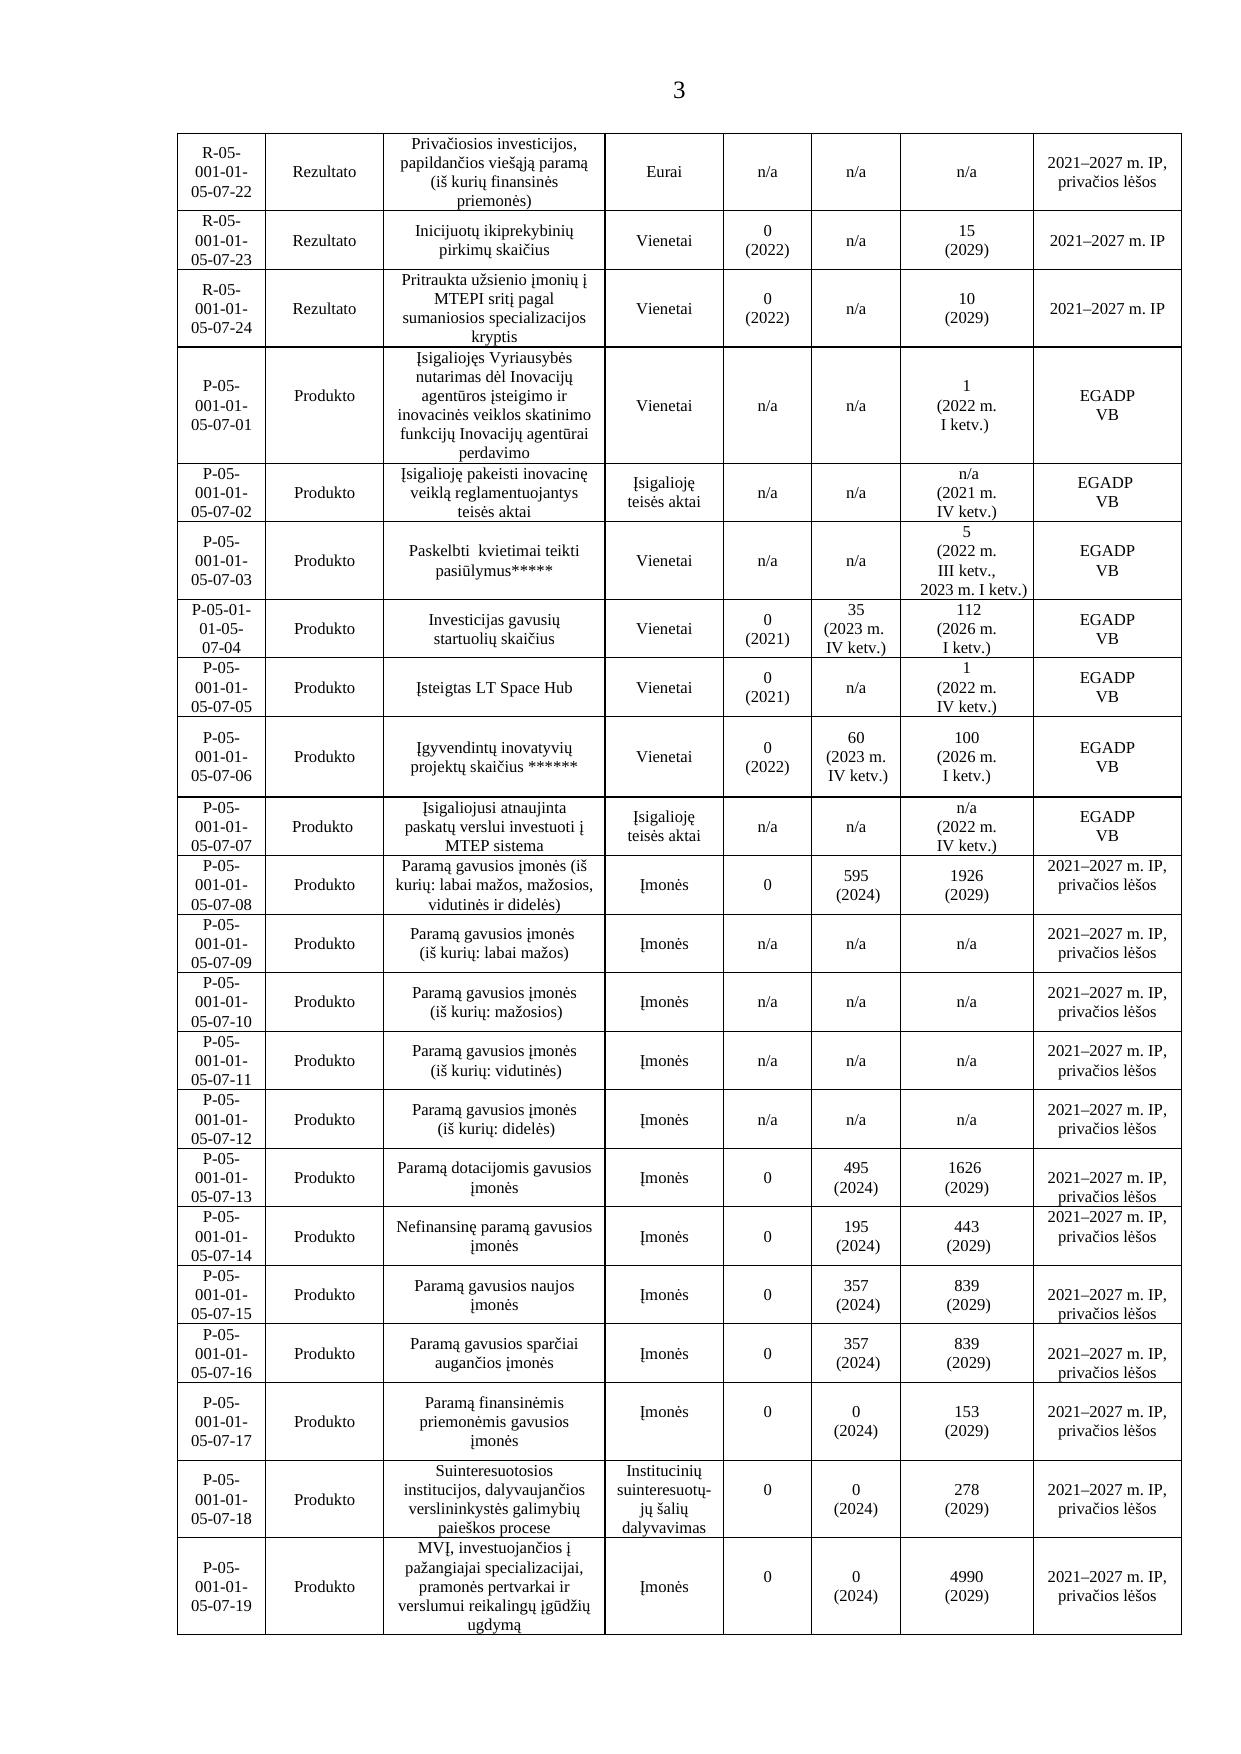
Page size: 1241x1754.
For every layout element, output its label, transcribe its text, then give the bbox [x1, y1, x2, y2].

table_cell 357 (2024) [812, 1266, 900, 1323]
table_cell 2021–2027 m. IP, privačios lėšos [1034, 1324, 1181, 1382]
table_cell P-05-001-01-05-07-05 [178, 658, 265, 716]
table_cell n/a [812, 464, 900, 521]
table_cell n/a [901, 134, 1033, 210]
table_cell Produkto [266, 1324, 383, 1382]
table_cell Įmonės [606, 1090, 723, 1148]
table_cell 4990 (2029) [901, 1538, 1033, 1634]
table_cell Paramą dotacijomis gavusios įmonės [384, 1149, 604, 1206]
table_cell Rezultato [266, 270, 383, 346]
table_cell P-05-001-01-05-07-15 [178, 1266, 265, 1323]
table_cell 2021–2027 m. IP, privačios lėšos [1034, 1032, 1181, 1089]
table_cell P-05-001-01-05-07-02 [178, 464, 265, 521]
table_cell 839 (2029) [901, 1324, 1033, 1382]
table_cell Produkto [266, 1090, 383, 1148]
table_cell Produkto [266, 798, 383, 855]
table_cell Produkto [266, 717, 383, 796]
table_cell n/a [724, 973, 811, 1031]
table_cell Įsigaliojęs Vyriausybės nutarimas dėl Inovacijų agentūros įsteigimo ir inovacinės veiklos skatinimo funkcijų Inovacijų agentūrai perdavimo [384, 348, 604, 462]
table_cell 0 [724, 856, 811, 913]
table_cell R-05-001-01-05-07-24 [178, 270, 265, 346]
table_cell n/a [901, 973, 1033, 1031]
table_cell Institucinių suinteresuotų-jų šalių dalyvavimas [606, 1461, 723, 1537]
table_cell Paramą gavusios naujos įmonės [384, 1266, 604, 1323]
table_cell n/a [812, 270, 900, 346]
table_cell Įsteigtas LT Space Hub [384, 658, 604, 716]
table_cell 2021–2027 m. IP [1034, 211, 1181, 269]
table_cell 5 (2022 m. III ketv., 2023 m. I ketv.) [901, 522, 1033, 599]
table_cell n/a [724, 915, 811, 972]
table_cell Vienetai [606, 600, 723, 657]
table_cell EGADP VB [1034, 522, 1181, 599]
table_cell n/a [812, 973, 900, 1031]
table_cell Įmonės [606, 1032, 723, 1089]
table_cell Įmonės [606, 1266, 723, 1323]
table_cell n/a [724, 134, 811, 210]
table_cell Nefinansinę paramą gavusios įmonės [384, 1207, 604, 1265]
table_cell 0 (2024) [812, 1383, 900, 1459]
table_cell 0 (2024) [812, 1461, 900, 1537]
table_cell Inicijuotų ikiprekybinių pirkimų skaičius [384, 211, 604, 269]
table_cell 0 (2022) [724, 717, 811, 796]
table_cell Produkto [266, 915, 383, 972]
table_cell n/a [901, 1032, 1033, 1089]
table_cell 595 (2024) [812, 856, 900, 913]
table_cell P-05-001-01-05-07-06 [178, 717, 265, 796]
table_cell P-05-001-01-05-07-18 [178, 1461, 265, 1537]
table_cell P-05-001-01-05-07-01 [178, 348, 265, 462]
table_cell Produkto [266, 1383, 383, 1459]
table_cell Vienetai [606, 522, 723, 599]
table_cell EGADP VB [1034, 658, 1181, 716]
table_cell Produkto [266, 600, 383, 657]
table_cell 0 [724, 1207, 811, 1265]
table_cell EGADP VB [1034, 600, 1181, 657]
table_cell Rezultato [266, 134, 383, 210]
table_cell n/a [724, 1090, 811, 1148]
table_cell 2021–2027 m. IP, privačios lėšos [1034, 1149, 1181, 1206]
table_cell P-05-001-01-05-07-13 [178, 1149, 265, 1206]
table_cell 839 (2029) [901, 1266, 1033, 1323]
table_cell EGADP VB [1034, 464, 1181, 521]
table_cell Įmonės [606, 1538, 723, 1634]
table_cell 2021–2027 m. IP, privačios lėšos [1034, 1461, 1181, 1537]
table_cell Įmonės [606, 973, 723, 1031]
table_cell P-05-001-01-05-07-12 [178, 1090, 265, 1148]
table_cell 0 (2021) [724, 658, 811, 716]
table_cell 1626 (2029) [901, 1149, 1033, 1206]
table_cell n/a [812, 1090, 900, 1148]
table_cell 0 (2021) [724, 600, 811, 657]
table_cell 2021–2027 m. IP, privačios lėšos [1034, 1090, 1181, 1148]
table_cell 0 (2022) [724, 270, 811, 346]
table_cell Vienetai [606, 717, 723, 796]
table_cell P-05-01-01-05-07-04 [178, 600, 265, 657]
table_cell 100 (2026 m. I ketv.) [901, 717, 1033, 796]
table_cell Paramą gavusios įmonės (iš kurių: didelės) [384, 1090, 604, 1148]
table_cell n/a [812, 658, 900, 716]
table_cell Rezultato [266, 211, 383, 269]
table_cell Įmonės [606, 1149, 723, 1206]
table_cell Vienetai [606, 348, 723, 462]
table_cell 1 (2022 m. I ketv.) [901, 348, 1033, 462]
table_cell 60 (2023 m. IV ketv.) [812, 717, 900, 796]
table_cell 0 [724, 1324, 811, 1382]
table_cell Įmonės [606, 915, 723, 972]
table_cell 2021–2027 m. IP, privačios lėšos [1034, 1538, 1181, 1634]
table_cell P-05-001-01-05-07-10 [178, 973, 265, 1031]
table_cell 2021–2027 m. IP, privačios lėšos [1034, 856, 1181, 913]
table_cell n/a (2021 m. IV ketv.) [901, 464, 1033, 521]
table_cell Vienetai [606, 658, 723, 716]
table_cell 0 [724, 1149, 811, 1206]
table_cell P-05-001-01-05-07-19 [178, 1538, 265, 1634]
table_cell Produkto [266, 658, 383, 716]
table_cell 0 (2024) [812, 1538, 900, 1634]
table_cell Produkto [266, 856, 383, 913]
table_cell P-05-001-01-05-07-08 [178, 856, 265, 913]
table_cell Produkto [266, 1266, 383, 1323]
table_cell Įmonės [606, 856, 723, 913]
table_cell Produkto [266, 973, 383, 1031]
table_cell 2021–2027 m. IP, privačios lėšos [1034, 973, 1181, 1031]
table_cell 0 (2022) [724, 211, 811, 269]
table_cell Produkto [266, 1149, 383, 1206]
table_cell 443 (2029) [901, 1207, 1033, 1265]
table_cell Produkto [266, 1461, 383, 1537]
table_cell n/a [901, 915, 1033, 972]
table_cell 2021–2027 m. IP, privačios lėšos [1034, 1383, 1181, 1459]
table_cell R-05-001-01-05-07-23 [178, 211, 265, 269]
table_cell 2021–2027 m. IP, privačios lėšos [1034, 1266, 1181, 1323]
table_cell EGADP VB [1034, 348, 1181, 462]
table_cell Įmonės [606, 1324, 723, 1382]
table_cell Produkto [266, 1207, 383, 1265]
table_cell EGADP VB [1034, 717, 1181, 796]
table_cell Pritraukta užsienio įmonių į MTEPI sritį pagal sumaniosios specializacijos kryptis [384, 270, 604, 346]
table_cell Produkto [266, 348, 383, 462]
table_cell P-05-001-01-05-07-07 [178, 798, 265, 855]
table_cell 1926 (2029) [901, 856, 1033, 913]
table_cell 357 (2024) [812, 1324, 900, 1382]
table_cell n/a [724, 1032, 811, 1089]
table_cell P-05-001-01-05-07-03 [178, 522, 265, 599]
table_cell 2021–2027 m. IP, privačios lėšos [1034, 134, 1181, 210]
table_cell Paramą gavusios įmonės (iš kurių: mažosios) [384, 973, 604, 1031]
table_cell Paramą gavusios įmonės (iš kurių: labai mažos) [384, 915, 604, 972]
table_cell 278 (2029) [901, 1461, 1033, 1537]
table_cell Paramą gavusios sparčiai augančios įmonės [384, 1324, 604, 1382]
table_cell Įmonės [606, 1383, 723, 1459]
table_cell Įmonės [606, 1207, 723, 1265]
table_cell n/a [724, 464, 811, 521]
table_cell n/a [812, 522, 900, 599]
table_cell Produkto [266, 522, 383, 599]
table_cell 195 (2024) [812, 1207, 900, 1265]
table_cell n/a [812, 134, 900, 210]
table_cell n/a [812, 348, 900, 462]
table_cell MVĮ, investuojančios į pažangiajai specializacijai, pramonės pertvarkai ir verslumui reikalingų įgūdžių ugdymą [384, 1538, 604, 1634]
table_cell n/a [812, 915, 900, 972]
table_cell Įgyvendintų inovatyvių projektų skaičius ****** [384, 717, 604, 796]
table_cell n/a [812, 211, 900, 269]
table_cell 153 (2029) [901, 1383, 1033, 1459]
table_cell P-05-001-01-05-07-09 [178, 915, 265, 972]
table_cell Paramą gavusios įmonės (iš kurių: vidutinės) [384, 1032, 604, 1089]
table_cell Įsigalioję pakeisti inovacinę veiklą reglamentuojantys teisės aktai [384, 464, 604, 521]
table_cell 0 [724, 1461, 811, 1537]
table_cell 0 [724, 1383, 811, 1459]
table_cell Privačiosios investicijos, papildančios viešąją paramą (iš kurių finansinės priemonės) [384, 134, 604, 210]
table_cell n/a [724, 798, 811, 855]
table_cell 1 (2022 m. IV ketv.) [901, 658, 1033, 716]
table_cell P-05-001-01-05-07-14 [178, 1207, 265, 1265]
table_cell 35 (2023 m. IV ketv.) [812, 600, 900, 657]
table_cell 112 (2026 m. I ketv.) [901, 600, 1033, 657]
table_cell Eurai [606, 134, 723, 210]
table_cell 2021–2027 m. IP [1034, 270, 1181, 346]
table_cell Įsigalioję teisės aktai [606, 464, 723, 521]
table_cell Produkto [266, 1538, 383, 1634]
table_cell Paramą gavusios įmonės (iš kurių: labai mažos, mažosios, vidutinės ir didelės) [384, 856, 604, 913]
table_cell Produkto [266, 464, 383, 521]
table_cell 0 [724, 1266, 811, 1323]
table_cell Įsigaliojusi atnaujinta paskatų verslui investuoti į MTEP sistema [384, 798, 604, 855]
table_cell 15 (2029) [901, 211, 1033, 269]
table_cell n/a [724, 522, 811, 599]
table_cell n/a [812, 798, 900, 855]
table_cell 10 (2029) [901, 270, 1033, 346]
table_cell Vienetai [606, 211, 723, 269]
table_cell Investicijas gavusių startuolių skaičius [384, 600, 604, 657]
table_cell EGADP VB [1034, 798, 1181, 855]
table_cell 0 [724, 1538, 811, 1634]
table_cell Paramą finansinėmis priemonėmis gavusios įmonės [384, 1383, 604, 1459]
table_cell Paskelbti kvietimai teikti pasiūlymus***** [384, 522, 604, 599]
table_cell P-05-001-01-05-07-11 [178, 1032, 265, 1089]
table_cell n/a (2022 m. IV ketv.) [901, 798, 1033, 855]
table_cell 2021–2027 m. IP, privačios lėšos [1034, 1207, 1181, 1265]
table_cell 495 (2024) [812, 1149, 900, 1206]
table_cell Suinteresuotosios institucijos, dalyvaujančios verslininkystės galimybių paieškos procese [384, 1461, 604, 1537]
table_cell P-05-001-01-05-07-16 [178, 1324, 265, 1382]
table_cell R-05-001-01-05-07-22 [178, 134, 265, 210]
table_cell n/a [724, 348, 811, 462]
table_cell P-05-001-01-05-07-17 [178, 1383, 265, 1459]
table_cell n/a [812, 1032, 900, 1089]
table_cell n/a [901, 1090, 1033, 1148]
table_cell Produkto [266, 1032, 383, 1089]
table_cell Vienetai [606, 270, 723, 346]
table_cell Įsigalioję teisės aktai [606, 798, 723, 855]
table_cell 2021–2027 m. IP, privačios lėšos [1034, 915, 1181, 972]
